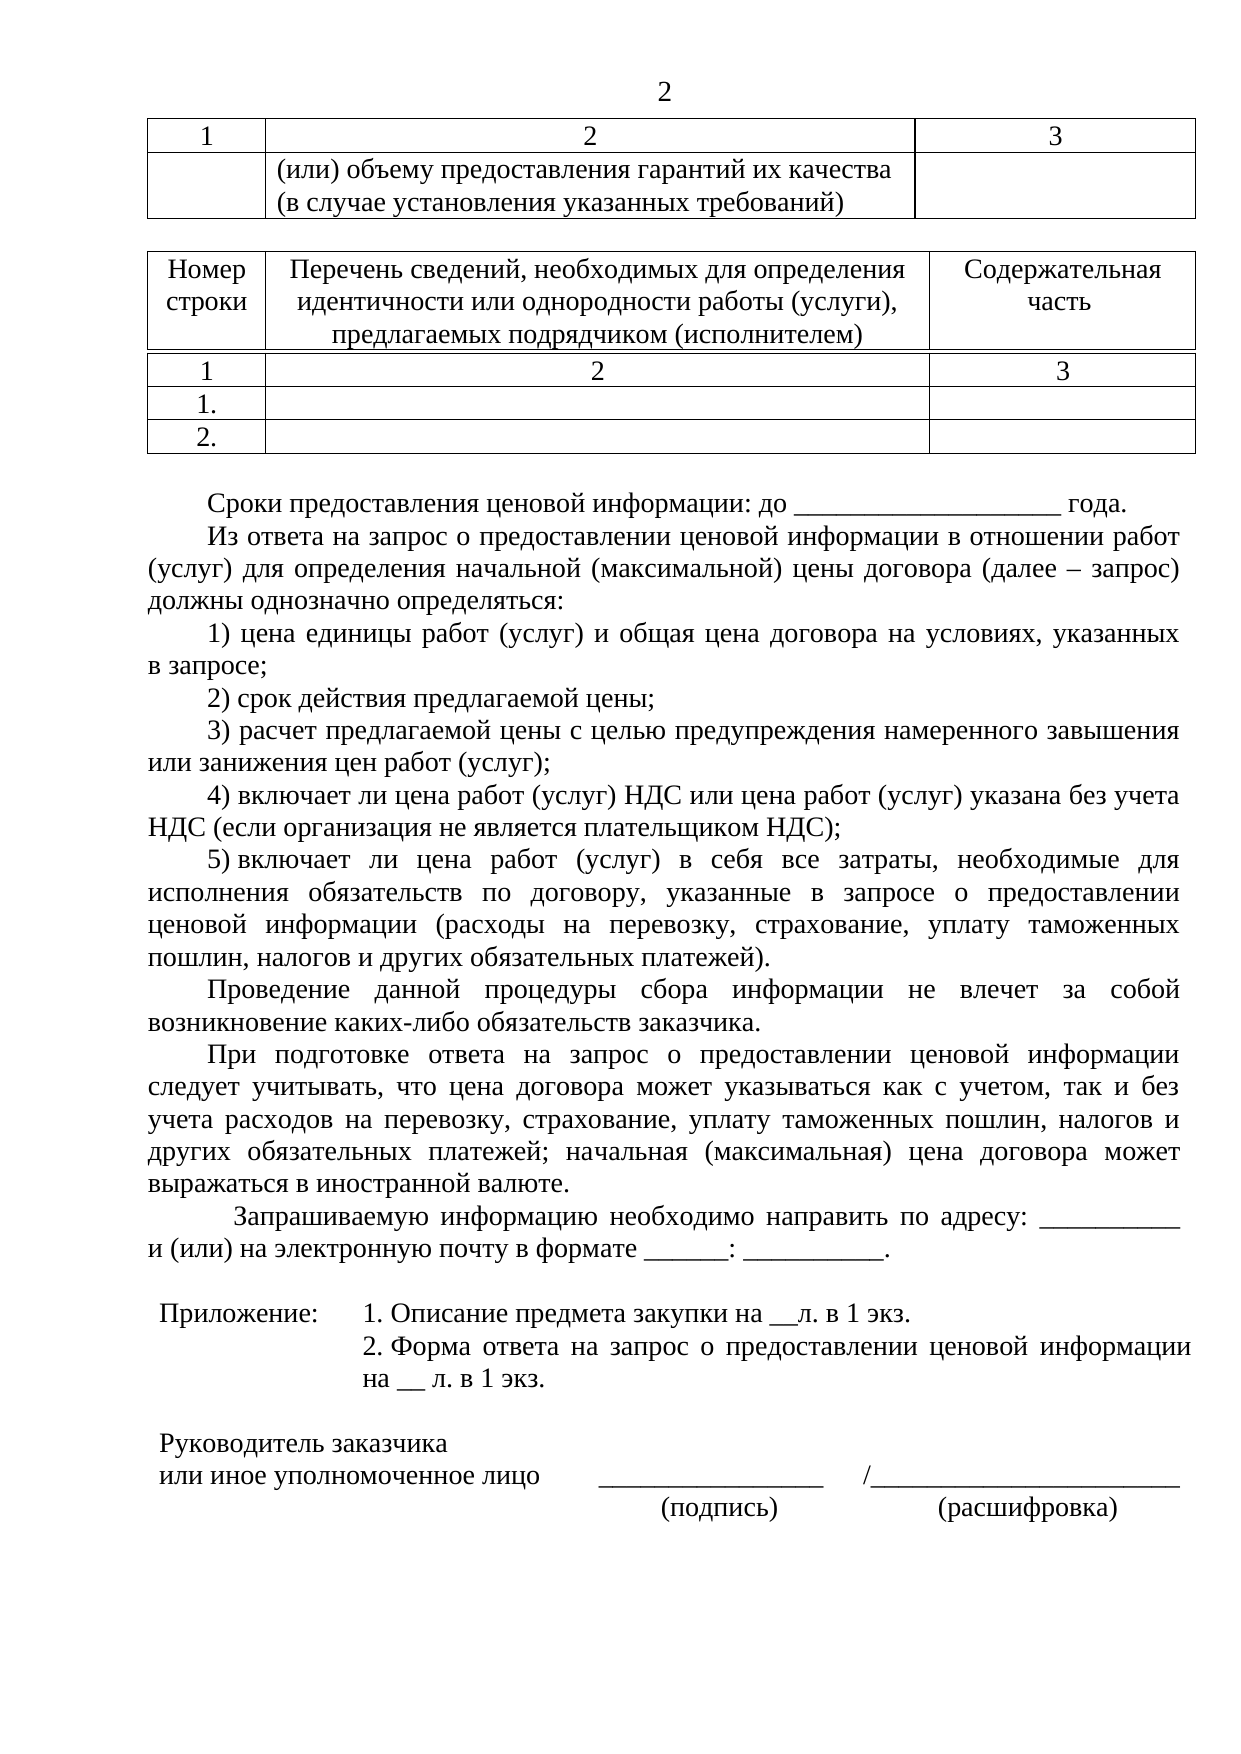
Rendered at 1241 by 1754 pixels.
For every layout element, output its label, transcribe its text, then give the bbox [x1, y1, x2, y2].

table_cell [266, 387, 929, 419]
text Из ответа на запрос о предоставлении ценовой информации в отношении работ (услуг) для определения начальной (максимальной) цены договора (далее – запрос) должны однозначно определяться: [148, 519, 1181, 616]
table_header 1. Описание предмета закупки на __л. в 1 экз. [351, 1296, 1204, 1328]
table_cell (расшифровка) [852, 1491, 1204, 1523]
table_header Содержательная часть [930, 252, 1195, 349]
table_header /______________________ [852, 1426, 1204, 1491]
table_header Перечень сведений, необходимых для определения идентичности или однородности работы (услуги), предлагаемых подрядчиком (исполнителем) [266, 252, 929, 349]
table_cell [930, 420, 1195, 453]
table_cell [148, 1491, 587, 1523]
table_header 2 [266, 119, 914, 152]
table_cell [148, 153, 265, 217]
table_cell 2. [148, 420, 265, 453]
table_header 3 [916, 119, 1195, 152]
text Сроки предоставления ценовой информации: до ___________________ года. [148, 486, 1181, 519]
text Запрашиваемую информацию необходимо направить по адресу: __________ и (или) на электронную почту в формате ______: __________. [148, 1199, 1181, 1264]
table_header 1 [148, 119, 265, 152]
table_cell [148, 1329, 351, 1393]
table_cell [930, 387, 1195, 419]
table_cell [916, 153, 1195, 217]
table_cell (подпись) [587, 1491, 852, 1523]
text 2) срок действия предлагаемой цены; [148, 681, 1181, 713]
text 3) расчет предлагаемой цены с целью предупреждения намеренного завышения или занижения цен работ (услуг); [148, 713, 1181, 778]
table_header Приложение: [148, 1296, 351, 1328]
table_header Номер строки [148, 252, 265, 349]
table_cell (или) объему предоставления гарантий их качества (в случае установления указанных требований) [266, 153, 914, 217]
table_header ________________ [587, 1426, 852, 1491]
text При подготовке ответа на запрос о предоставлении ценовой информации следует учитывать, что цена договора может указываться как с учетом, так и без учета расходов на перевозку, страхование, уплату таможенных пошлин, налогов и других обязательных платежей; начальная (максимальная) цена договора может выражаться в иностранной валюте. [148, 1037, 1181, 1199]
text 1) цена единицы работ (услуг) и общая цена договора на условиях, указанных в запросе; [148, 616, 1181, 681]
table_header 1 [148, 354, 265, 386]
table_cell 2. Форма ответа на запрос о предоставлении ценовой информации на __ л. в 1 экз. [351, 1329, 1204, 1393]
table_header Руководитель заказчика или иное уполномоченное лицо [148, 1426, 587, 1491]
text 4) включает ли цена работ (услуг) НДС или цена работ (услуг) указана без учета НДС (если организация не является плательщиком НДС); [148, 778, 1181, 843]
table_header 3 [930, 354, 1195, 386]
text 5) включает ли цена работ (услуг) в себя все затраты, необходимые для исполнения обязательств по договору, указанные в запросе о предоставлении ценовой информации (расходы на перевозку, страхование, уплату таможенных пошлин, налогов и других обязательных платежей). [148, 843, 1181, 972]
text Проведение данной процедуры сбора информации не влечет за собой возникновение каких-либо обязательств заказчика. [148, 972, 1181, 1037]
table_cell 1. [148, 387, 265, 419]
table_header 2 [266, 354, 929, 386]
table_cell [266, 420, 929, 453]
